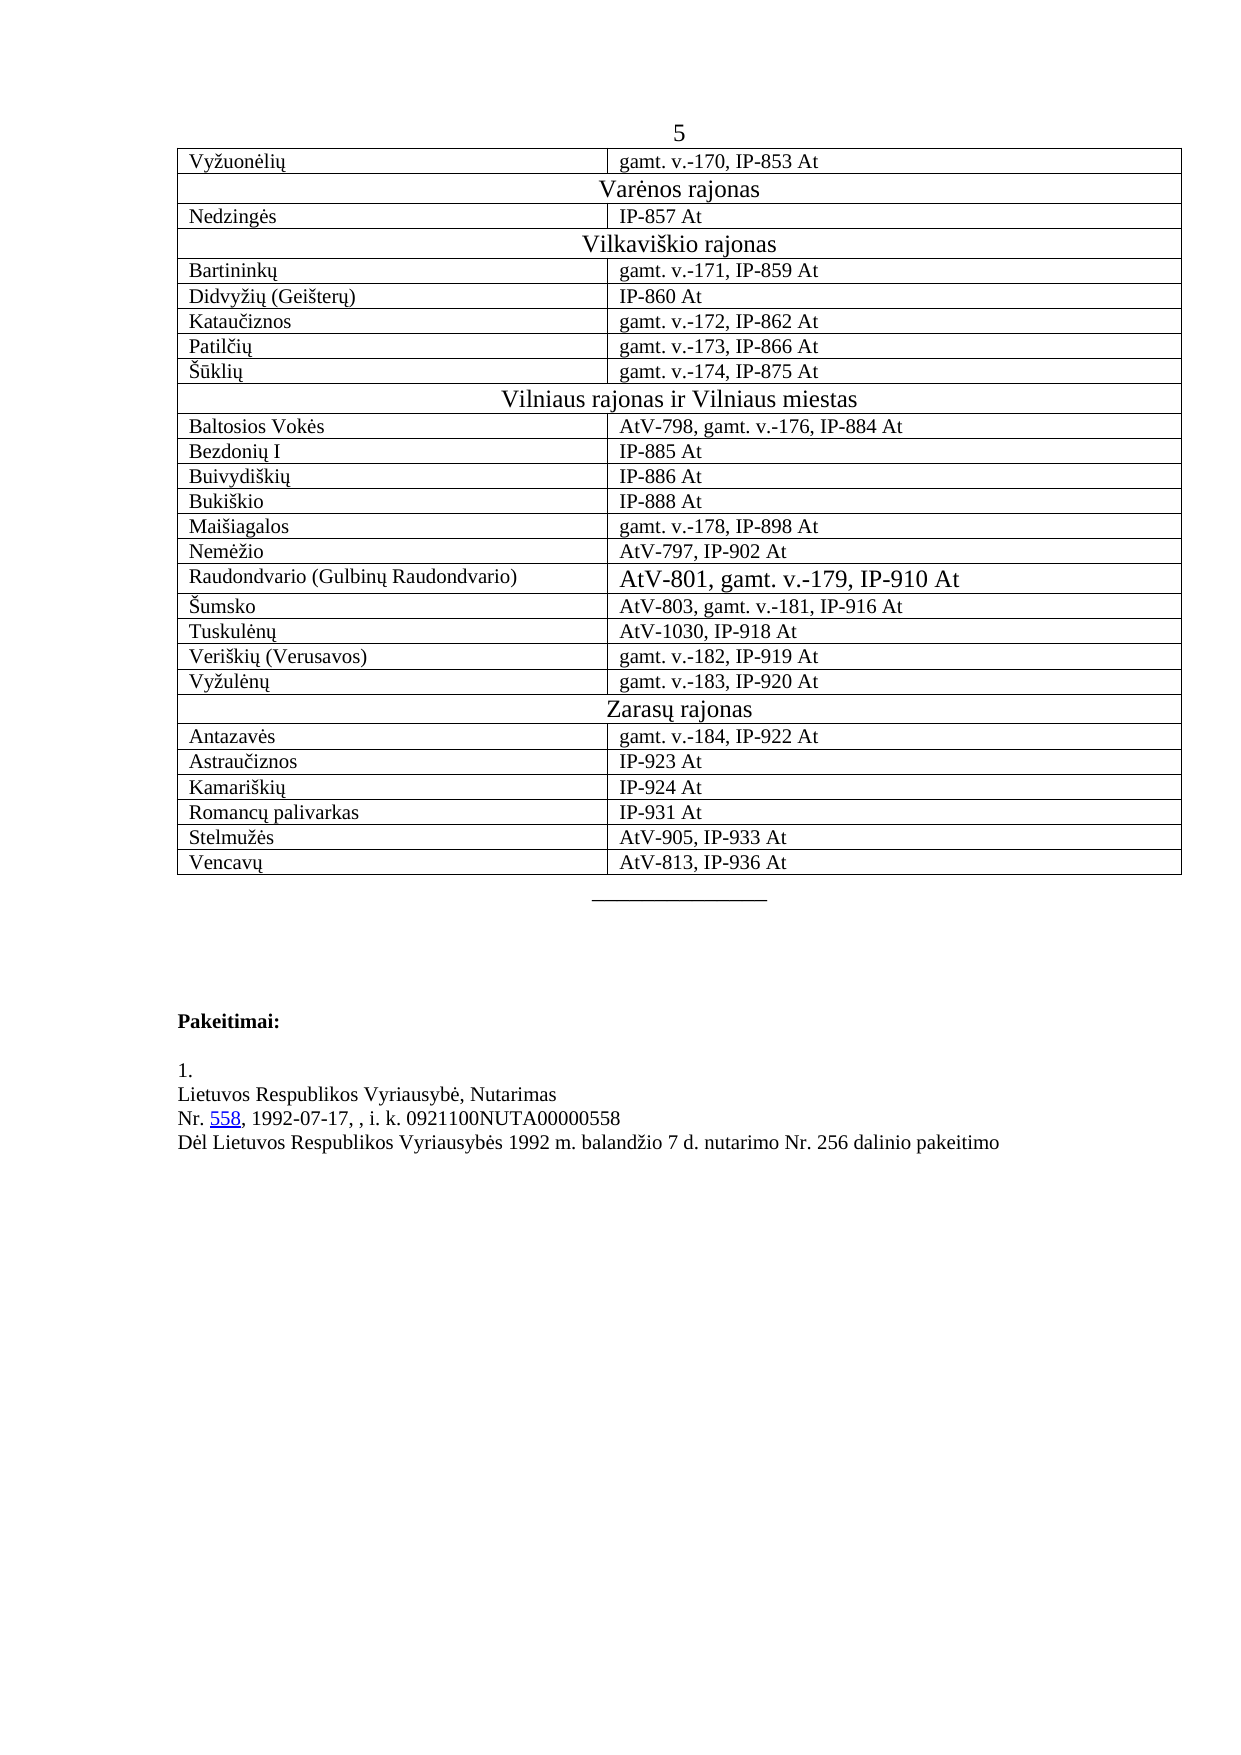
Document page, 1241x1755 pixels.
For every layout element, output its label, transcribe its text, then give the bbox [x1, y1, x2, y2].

table_cell Didvyžių (Geišterų) [178, 284, 607, 308]
text Pakeitimai: [177, 1009, 1181, 1033]
table_cell Kamariškių [178, 775, 607, 799]
table_cell Buivydiškių [178, 464, 607, 488]
table_cell Bukiškio [178, 489, 607, 513]
table_cell Tuskulėnų [178, 619, 607, 643]
text Dėl Lietuvos Respublikos Vyriausybės 1992 m. balandžio 7 d. nutarimo Nr. 256 dalinio pakeitimo [177, 1130, 1181, 1154]
table_cell IP-860 At [608, 284, 1181, 308]
table_cell Vyžuonėlių [178, 149, 607, 173]
table_cell gamt. v.-184, IP-922 At [608, 724, 1181, 748]
table_cell Patilčių [178, 334, 607, 358]
table_cell gamt. v.-171, IP-859 At [608, 259, 1181, 282]
table_cell Nemėžio [178, 539, 607, 563]
table_cell Stelmužės [178, 825, 607, 849]
table_cell IP-857 At [608, 204, 1181, 228]
table_cell AtV-1030, IP-918 At [608, 619, 1181, 643]
table_cell Bezdonių I [178, 439, 607, 463]
table_cell IP-886 At [608, 464, 1181, 488]
table_cell Vilkaviškio rajonas [178, 229, 1181, 257]
table_cell Vyžulėnų [178, 670, 607, 693]
table_cell Nedzingės [178, 204, 607, 228]
table_cell Šūklių [178, 359, 607, 383]
table_cell Romancų palivarkas [178, 800, 607, 824]
text Lietuvos Respublikos Vyriausybė, Nutarimas [177, 1082, 1181, 1106]
table_cell gamt. v.-178, IP-898 At [608, 514, 1181, 538]
table_cell AtV-803, gamt. v.-181, IP-916 At [608, 594, 1181, 618]
table_cell Bartininkų [178, 259, 607, 282]
table_cell Antazavės [178, 724, 607, 748]
table_cell AtV-798, gamt. v.-176, IP-884 At [608, 414, 1181, 438]
table_cell IP-888 At [608, 489, 1181, 513]
table_cell Veriškių (Verusavos) [178, 644, 607, 668]
table_cell Astraučiznos [178, 750, 607, 773]
text 1. [177, 1057, 1181, 1082]
table_cell AtV-813, IP-936 At [608, 850, 1181, 874]
table_cell Varėnos rajonas [178, 174, 1181, 202]
text Nr. 558, 1992-07-17, , i. k. 0921100NUTA00000558 [177, 1106, 1181, 1130]
table_cell Baltosios Vokės [178, 414, 607, 438]
table_cell Šumsko [178, 594, 607, 618]
table_cell gamt. v.-173, IP-866 At [608, 334, 1181, 358]
text ______________ [177, 875, 1181, 904]
table_cell IP-931 At [608, 800, 1181, 824]
table_cell AtV-905, IP-933 At [608, 825, 1181, 849]
table_cell gamt. v.-174, IP-875 At [608, 359, 1181, 383]
table_cell Vencavų [178, 850, 607, 874]
table_cell Kataučiznos [178, 309, 607, 333]
table_cell gamt. v.-183, IP-920 At [608, 670, 1181, 693]
table_cell Raudondvario (Gulbinų Raudondvario) [178, 564, 607, 593]
table_cell IP-924 At [608, 775, 1181, 799]
table_cell gamt. v.-182, IP-919 At [608, 644, 1181, 668]
table_cell Vilniaus rajonas ir Vilniaus miestas [178, 384, 1181, 413]
table_cell gamt. v.-172, IP-862 At [608, 309, 1181, 333]
table_cell gamt. v.-170, IP-853 At [608, 149, 1181, 173]
table_cell AtV-797, IP-902 At [608, 539, 1181, 563]
table_cell AtV-801, gamt. v.-179, IP-910 At [608, 564, 1181, 593]
table_cell Maišiagalos [178, 514, 607, 538]
table_cell IP-885 At [608, 439, 1181, 463]
table_cell IP-923 At [608, 750, 1181, 773]
table_cell Zarasų rajonas [178, 695, 1181, 723]
